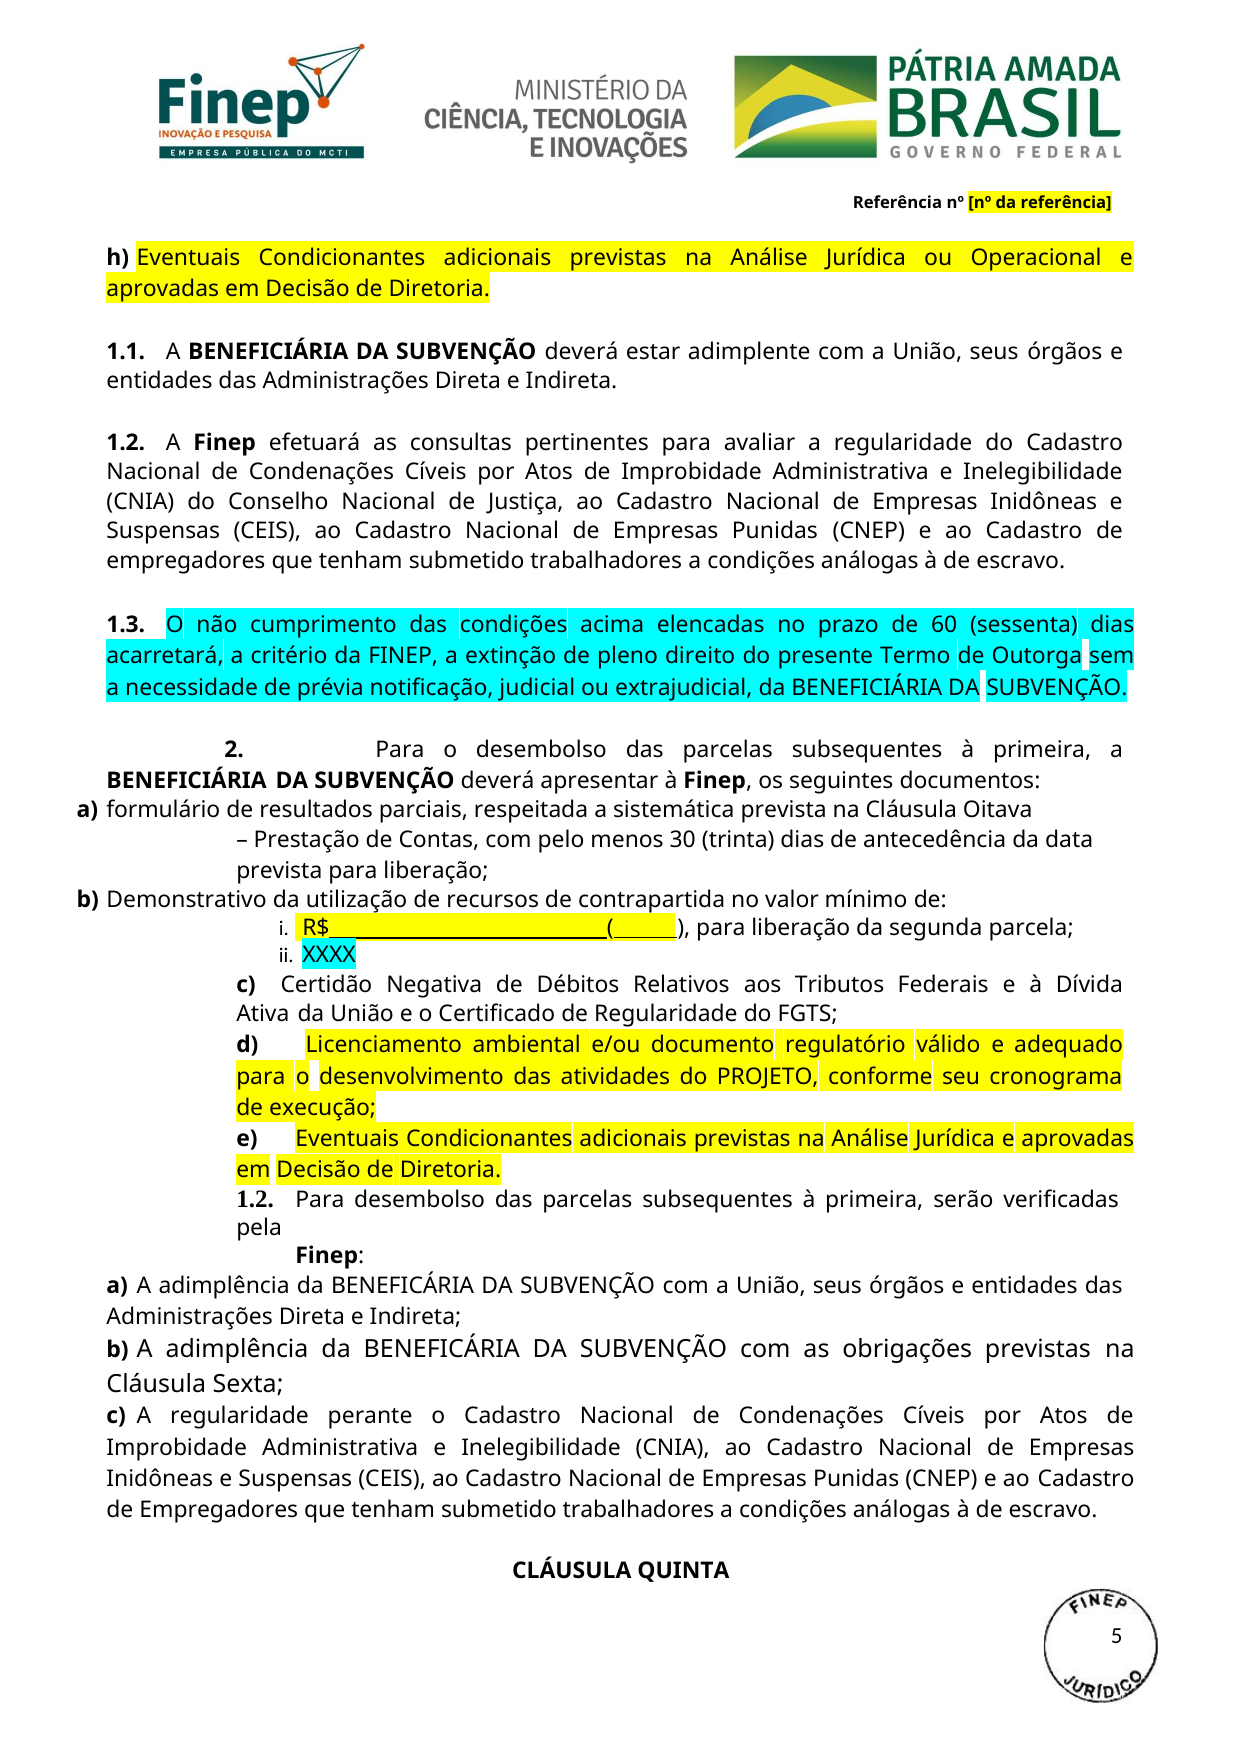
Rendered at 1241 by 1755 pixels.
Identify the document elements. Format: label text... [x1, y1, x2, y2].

subtitle Finep: [295, 1241, 1134, 1268]
text – Prestação de Contas, com pelo menos 30 (trinta) dias de antecedência da data prevista para liberação; [236, 823, 1134, 885]
list Certidão Negativa de Débitos Relativos aos Tributos Federais e à Dívida Ativa da União e o Certificado de Regularidade do FGTS; [236, 969, 1123, 1028]
list Licenciamento ambiental e/ou documento regulatório válido e adequado para o desenvolvimento das atividades do PROJETO, conforme seu cronograma de execução; [236, 1028, 1123, 1122]
list A adimplência da BENEFICÁRIA DA SUBVENÇÃO com as obrigações previstas na Cláusula Sexta; [106, 1331, 1134, 1399]
list A Finep efetuará as consultas pertinentes para avaliar a regularidade do Cadastro Nacional de Condenações Cíveis por Atos de Improbidade Administrativa e Inelegibilidade (CNIA) do Conselho Nacional de Justiça, ao Cadastro Nacional de Empresas Inidôneas e Suspensas (CEIS), ao Cadastro Nacional de Empresas Punidas (CNEP) e ao Cadastro de empregadores que tenham submetido trabalhadores a condições análogas à de escravo. [106, 427, 1123, 575]
list Demonstrativo da utilização de recursos de contrapartida no valor mínimo de: [76, 885, 1134, 913]
subtitle CLÁUSULA QUINTA [468, 1554, 773, 1585]
list O não cumprimento das condições acima elencadas no prazo de 60 (sessenta) dias acarretará, a critério da FINEP, a extinção de pleno direito do presente Termo de Outorga sem a necessidade de prévia notificação, judicial ou extrajudicial, da BENEFICIÁRIA DA SUBVENÇÃO. [106, 608, 1134, 702]
list Eventuais Condicionantes adicionais previstas na Análise Jurídica e aprovadas em Decisão de Diretoria. [236, 1122, 1134, 1185]
list A BENEFICIÁRIA DA SUBVENÇÃO deverá estar adimplente com a União, seus órgãos e entidades das Administrações Direta e Indireta. [106, 336, 1123, 395]
list Eventuais Condicionantes adicionais previstas na Análise Jurídica ou Operacional e aprovadas em Decisão de Diretoria. [106, 241, 1134, 303]
list A regularidade perante o Cadastro Nacional de Condenações Cíveis por Atos de Improbidade Administrativa e Inelegibilidade (CNIA), ao Cadastro Nacional de Empresas Inidôneas e Suspensas (CEIS), ao Cadastro Nacional de Empresas Punidas (CNEP) e ao Cadastro de Empregadores que tenham submetido trabalhadores a condições análogas à de escravo. [106, 1399, 1134, 1524]
list formulário de resultados parciais, respeitada a sistemática prevista na Cláusula Oitava [76, 795, 1134, 823]
list Para o desembolso das parcelas subsequentes à primeira, a BENEFICIÁRIA DA SUBVENÇÃO deverá apresentar à Finep, os seguintes documentos: [106, 733, 1123, 795]
text 1.2. Para desembolso das parcelas subsequentes à primeira, serão verificadas pela [236, 1185, 1134, 1241]
list A adimplência da BENEFICÁRIA DA SUBVENÇÃO com a União, seus órgãos e entidades das Administrações Direta e Indireta; [106, 1269, 1123, 1331]
list XXXX [278, 941, 1134, 968]
list R$ ( ), para liberação da segunda parcela; [675, 913, 1134, 941]
